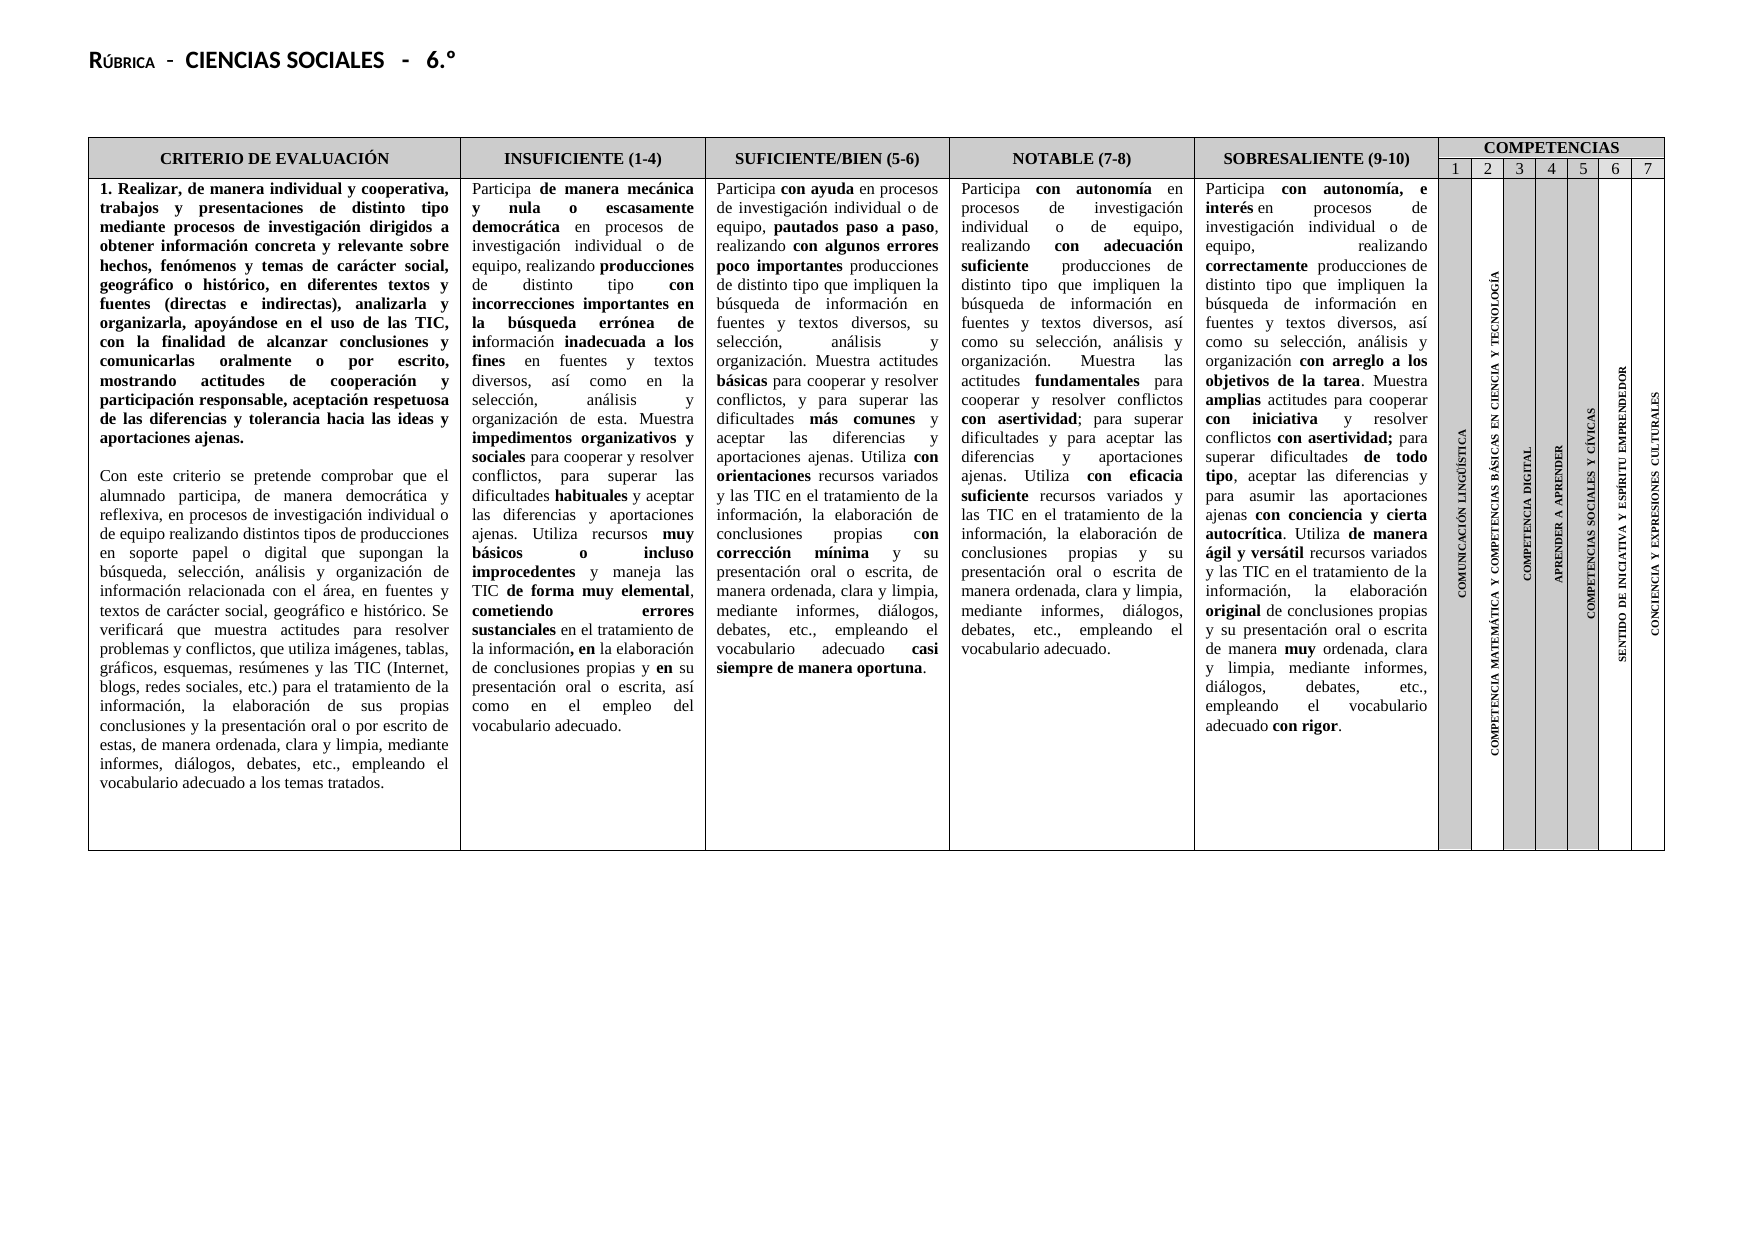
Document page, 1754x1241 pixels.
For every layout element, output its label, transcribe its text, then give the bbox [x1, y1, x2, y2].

table_header CRITERIO DE EVALUACIÓN [89, 138, 460, 178]
table_cell 2 [1472, 159, 1503, 178]
table_cell Participa con autonomía en procesos de investigación individual o de equipo, realizando con adecuación suficiente producciones de distinto tipo que impliquen la búsqueda de información en fuentes y textos diversos, así como su selección, análisis y organización. Muestra las actitudes fundamentales para cooperar y resolver conflictos con asertividad; para superar dificultades y para aceptar las diferencias y aportaciones ajenas. Utiliza con eficacia suficiente recursos variados y las TIC en el tratamiento de la información, la elaboración de conclusiones propias y su presentación oral o escrita de manera ordenada, clara y limpia, mediante informes, diálogos, debates, etc., empleando el vocabulario adecuado. [950, 179, 1194, 849]
table_cell aprender a aprender [1536, 179, 1567, 849]
table_cell sentido de iniciativa y espíritu emprendedor [1599, 179, 1631, 849]
table_cell competencia digital [1504, 179, 1535, 849]
table_cell 7 [1632, 159, 1664, 178]
table_header INSUFICIENTE (1-4) [461, 138, 705, 178]
table_header SOBRESALIENTE (9-10) [1195, 138, 1438, 178]
table_cell 5 [1568, 159, 1598, 178]
table_header COMPETENCIAS [1439, 138, 1664, 157]
table_cell Participa de manera mecánica y nula o escasamente democrática en procesos de investigación individual o de equipo, realizando producciones de distinto tipo con incorrecciones importantes en la búsqueda errónea de información inadecuada a los fines en fuentes y textos diversos, así como en la selección, análisis y organización de esta. Muestra impedimentos organizativos y sociales para cooperar y resolver conflictos, para superar las dificultades habituales y aceptar las diferencias y aportaciones ajenas. Utiliza recursos muy básicos o incluso improcedentes y maneja las TIC de forma muy elemental, cometiendo errores sustanciales en el tratamiento de la información, en la elaboración de conclusiones propias y en su presentación oral o escrita, así como en el empleo del vocabulario adecuado. [461, 179, 705, 849]
table_cell Participa con ayuda en procesos de investigación individual o de equipo, pautados paso a paso, realizando con algunos errores poco importantes producciones de distinto tipo que impliquen la búsqueda de información en fuentes y textos diversos, su selección, análisis y organización. Muestra actitudes básicas para cooperar y resolver conflictos, y para superar las dificultades más comunes y aceptar las diferencias y aportaciones ajenas. Utiliza con orientaciones recursos variados y las TIC en el tratamiento de la información, la elaboración de conclusiones propias con corrección mínima y su presentación oral o escrita, de manera ordenada, clara y limpia, mediante informes, diálogos, debates, etc., empleando el vocabulario adecuado casi siempre de manera oportuna. [706, 179, 949, 849]
table_cell 3 [1504, 159, 1535, 178]
table_cell 4 [1536, 159, 1567, 178]
table_cell competencia matemática y competencias básicas en ciencia y tecnología [1472, 179, 1503, 849]
table_cell 1. Realizar, de manera individual y cooperativa, trabajos y presentaciones de distinto tipo mediante procesos de investigación dirigidos a obtener información concreta y relevante sobre hechos, fenómenos y temas de carácter social, geográfico o histórico, en diferentes textos y fuentes (directas e indirectas), analizarla y organizarla, apoyándose en el uso de las TIC, con la finalidad de alcanzar conclusiones y comunicarlas oralmente o por escrito, mostrando actitudes de cooperación y participación responsable, aceptación respetuosa de las diferencias y tolerancia hacia las ideas y aportaciones ajenas. Con este criterio se pretende comprobar que el alumnado participa, de manera democrática y reflexiva, en procesos de investigación individual o de equipo realizando distintos tipos de producciones en soporte papel o digital que supongan la búsqueda, selección, análisis y organización de información relacionada con el área, en fuentes y textos de carácter social, geográfico e histórico. Se verificará que muestra actitudes para resolver problemas y conflictos, que utiliza imágenes, tablas, gráficos, esquemas, resúmenes y las TIC (Internet, blogs, redes sociales, etc.) para el tratamiento de la información, la elaboración de sus propias conclusiones y la presentación oral o por escrito de estas, de manera ordenada, clara y limpia, mediante informes, diálogos, debates, etc., empleando el vocabulario adecuado a los temas tratados. [89, 179, 460, 849]
table_cell 6 [1599, 159, 1631, 178]
table_cell competencias sociales y cívicas [1568, 179, 1598, 849]
table_cell comunicación lingüística [1439, 179, 1471, 849]
table_cell conciencia y expresiones culturales [1632, 179, 1664, 849]
table_cell Participa con autonomía, e interés en procesos de investigación individual o de equipo, realizando correctamente producciones de distinto tipo que impliquen la búsqueda de información en fuentes y textos diversos, así como su selección, análisis y organización con arreglo a los objetivos de la tarea. Muestra amplias actitudes para cooperar con iniciativa y resolver conflictos con asertividad; para superar dificultades de todo tipo, aceptar las diferencias y para asumir las aportaciones ajenas con conciencia y cierta autocrítica. Utiliza de manera ágil y versátil recursos variados y las TIC en el tratamiento de la información, la elaboración original de conclusiones propias y su presentación oral o escrita de manera muy ordenada, clara y limpia, mediante informes, diálogos, debates, etc., empleando el vocabulario adecuado con rigor. [1195, 179, 1438, 849]
table_header NOTABLE (7-8) [950, 138, 1194, 178]
table_cell 1 [1439, 159, 1471, 178]
table_header SUFICIENTE/BIEN (5-6) [706, 138, 949, 178]
